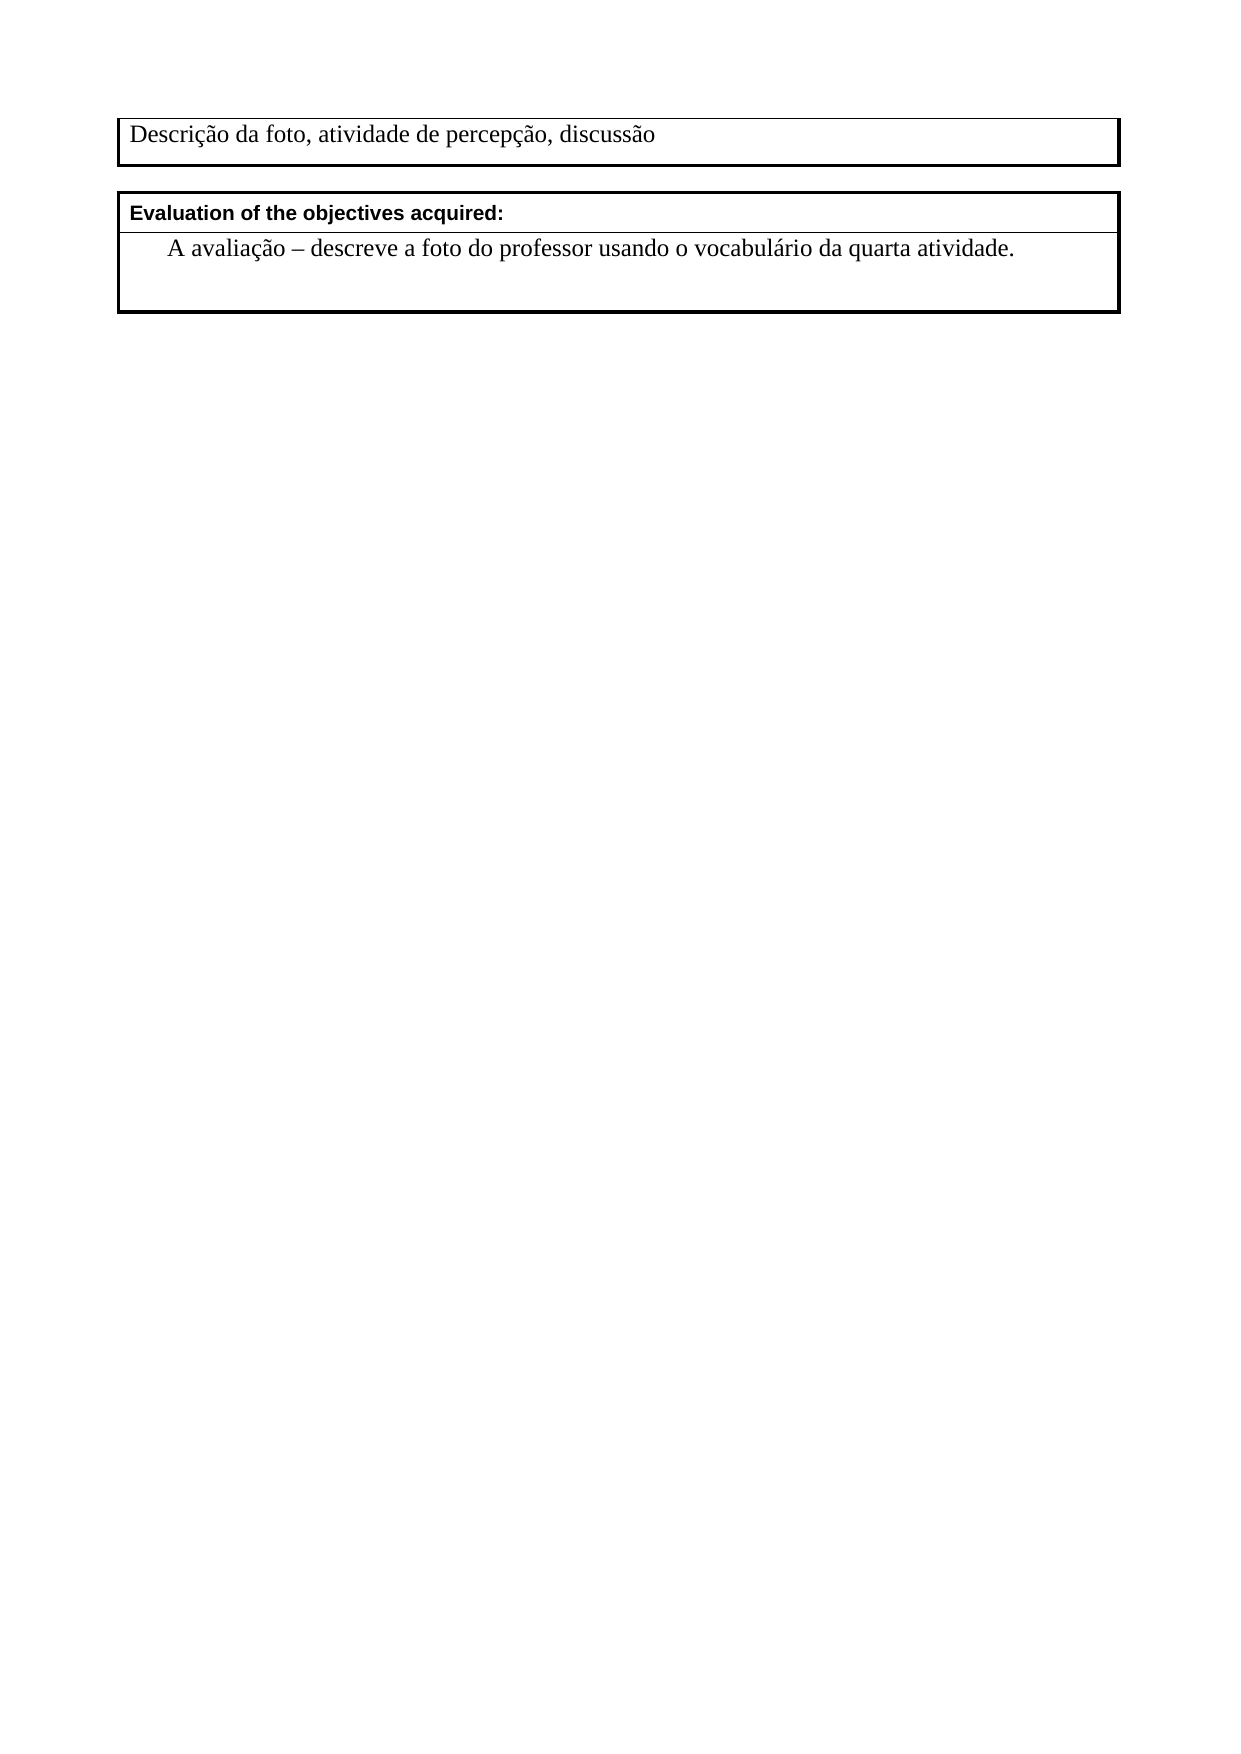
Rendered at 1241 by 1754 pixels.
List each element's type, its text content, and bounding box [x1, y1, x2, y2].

table_header Evaluation of the objectives acquired: [120, 194, 1117, 232]
table_cell A avaliação – descreve a foto do professor usando o vocabulário da quarta atividade. [120, 233, 1117, 310]
table_cell Descrição da foto, atividade de percepção, discussão [120, 119, 1117, 164]
